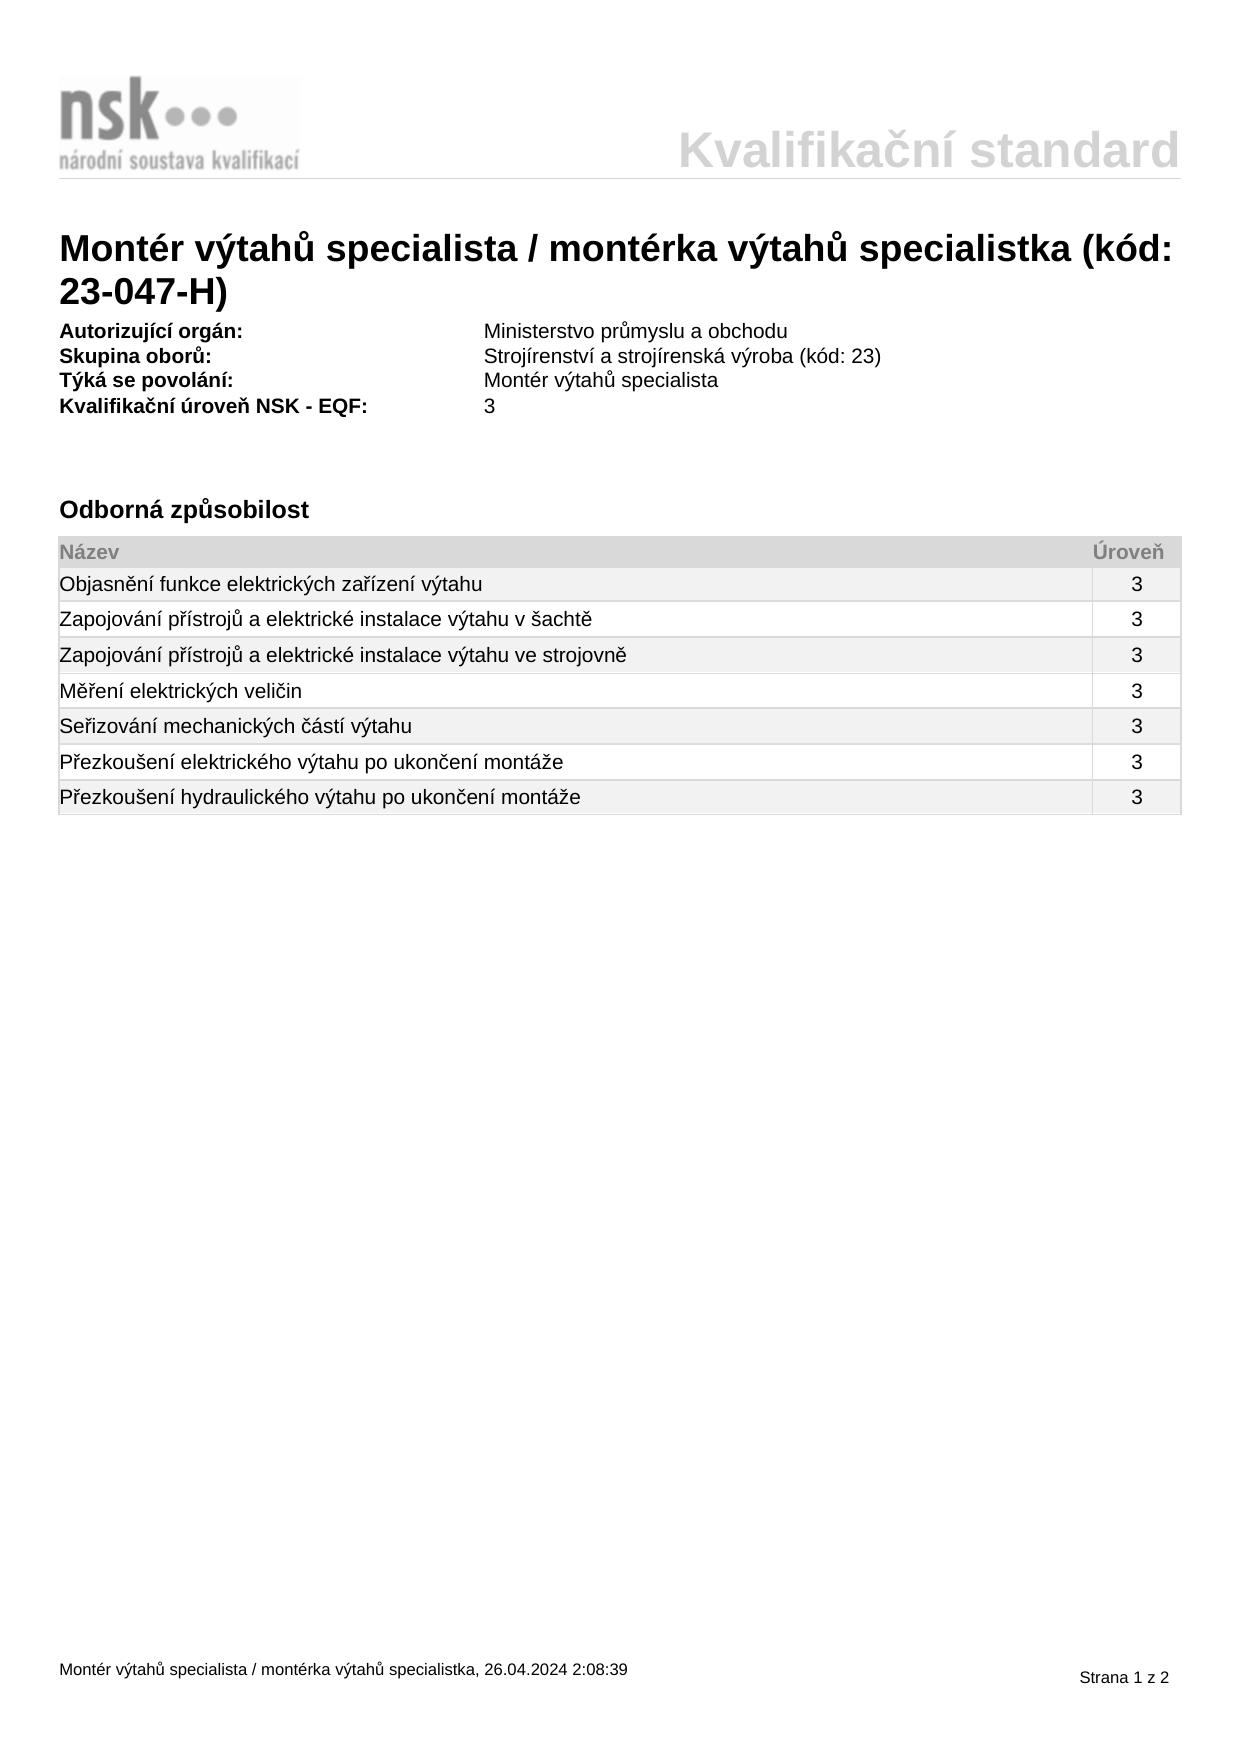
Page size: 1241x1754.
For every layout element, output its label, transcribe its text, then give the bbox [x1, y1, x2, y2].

table_cell Týká se povolání: [59, 368, 483, 392]
table_cell [862, 196, 1093, 224]
table_cell [1169, 418, 1181, 489]
table_cell Seřizování mechanických částí výtahu [60, 709, 1092, 743]
table_cell [862, 1114, 1093, 1387]
table_cell Objasnění funkce elektrických zařízení výtahu [60, 568, 1092, 600]
table_cell [484, 1387, 620, 1659]
table_cell [862, 815, 1093, 1113]
table_cell [1093, 524, 1169, 536]
table_cell [626, 313, 862, 319]
table_cell [626, 524, 862, 536]
table_cell [59, 313, 483, 319]
table_cell 3 [484, 394, 1181, 417]
table_cell Strojírenství a strojírenská výroba (kód: 23) [484, 344, 1181, 368]
table_cell [59, 172, 483, 178]
table_cell [59, 196, 483, 224]
table_cell [484, 172, 620, 178]
table_cell [626, 418, 862, 489]
table_cell Kvalifikační úroveň NSK - EQF: [59, 394, 483, 417]
table_cell [626, 815, 862, 1113]
table_cell [620, 815, 626, 1113]
table_cell [626, 1114, 862, 1387]
table_cell Montér výtahů specialista / montérka výtahů specialistka (kód: 23-047-H) [59, 224, 1181, 313]
table_header [621, 59, 626, 172]
table_cell [620, 196, 626, 224]
table_cell [484, 313, 620, 319]
table_cell [1169, 1660, 1181, 1696]
table_cell [59, 418, 483, 489]
table_cell [620, 1387, 626, 1659]
table_cell [1169, 1387, 1181, 1659]
table_cell 3 [1093, 602, 1180, 636]
table_cell [1093, 815, 1169, 1113]
table_cell Měření elektrických veličin [60, 674, 1092, 707]
table_cell 3 [1093, 568, 1180, 600]
table_cell 3 [1093, 745, 1180, 779]
table_cell Montér výtahů specialista / montérka výtahů specialistka, 26.04.2024 2:08:39 [59, 1660, 862, 1696]
table_cell Strana 1 z 2 [862, 1660, 1169, 1696]
table_cell [1093, 1387, 1169, 1659]
table_cell [862, 1387, 1093, 1659]
table_cell [1169, 196, 1181, 224]
table_cell [59, 524, 483, 536]
table_cell [1169, 524, 1181, 536]
table_cell Zapojování přístrojů a elektrické instalace výtahu ve strojovně [60, 638, 1092, 672]
table_cell Přezkoušení hydraulického výtahu po ukončení montáže [60, 781, 1092, 813]
table_cell [484, 815, 620, 1113]
table_cell [1093, 313, 1169, 319]
table_cell [484, 1114, 620, 1387]
table_cell Název [60, 538, 1092, 566]
table_cell [620, 418, 626, 489]
table_cell [1169, 815, 1181, 1113]
table_cell Ministerstvo průmyslu a obchodu [484, 319, 1181, 344]
table_cell [862, 418, 1093, 489]
table_cell [1093, 196, 1169, 224]
picture [58, 59, 621, 172]
table_cell Zapojování přístrojů a elektrické instalace výtahu v šachtě [60, 602, 1092, 636]
table_cell [59, 179, 1181, 196]
table_cell Odborná způsobilost [59, 490, 1181, 524]
table_header Kvalifikační standard [626, 59, 1181, 178]
table_cell [1093, 418, 1169, 489]
table_cell 3 [1093, 781, 1180, 813]
table_cell [862, 524, 1093, 536]
table_cell [484, 418, 620, 489]
table_cell [59, 815, 483, 1113]
table_cell [626, 196, 862, 224]
table_cell [59, 1387, 483, 1659]
table_cell Montér výtahů specialista [484, 368, 1181, 393]
table_cell [626, 1387, 862, 1659]
table_cell Přezkoušení elektrického výtahu po ukončení montáže [60, 745, 1092, 779]
table_cell Autorizující orgán: [59, 319, 483, 343]
table_cell 3 [1093, 709, 1180, 743]
table_cell Úroveň [1093, 538, 1180, 566]
table_cell [1169, 1114, 1181, 1387]
table_cell [1093, 1114, 1169, 1387]
table_cell [620, 524, 626, 536]
table_cell [59, 1114, 483, 1387]
table_cell [1169, 313, 1181, 319]
table_cell [620, 1114, 626, 1387]
table_cell [484, 196, 620, 224]
table_cell [484, 524, 620, 536]
table_cell 3 [1093, 674, 1180, 707]
table_cell [862, 313, 1093, 319]
table_cell 3 [1093, 638, 1180, 672]
table_cell Skupina oborů: [59, 344, 483, 368]
